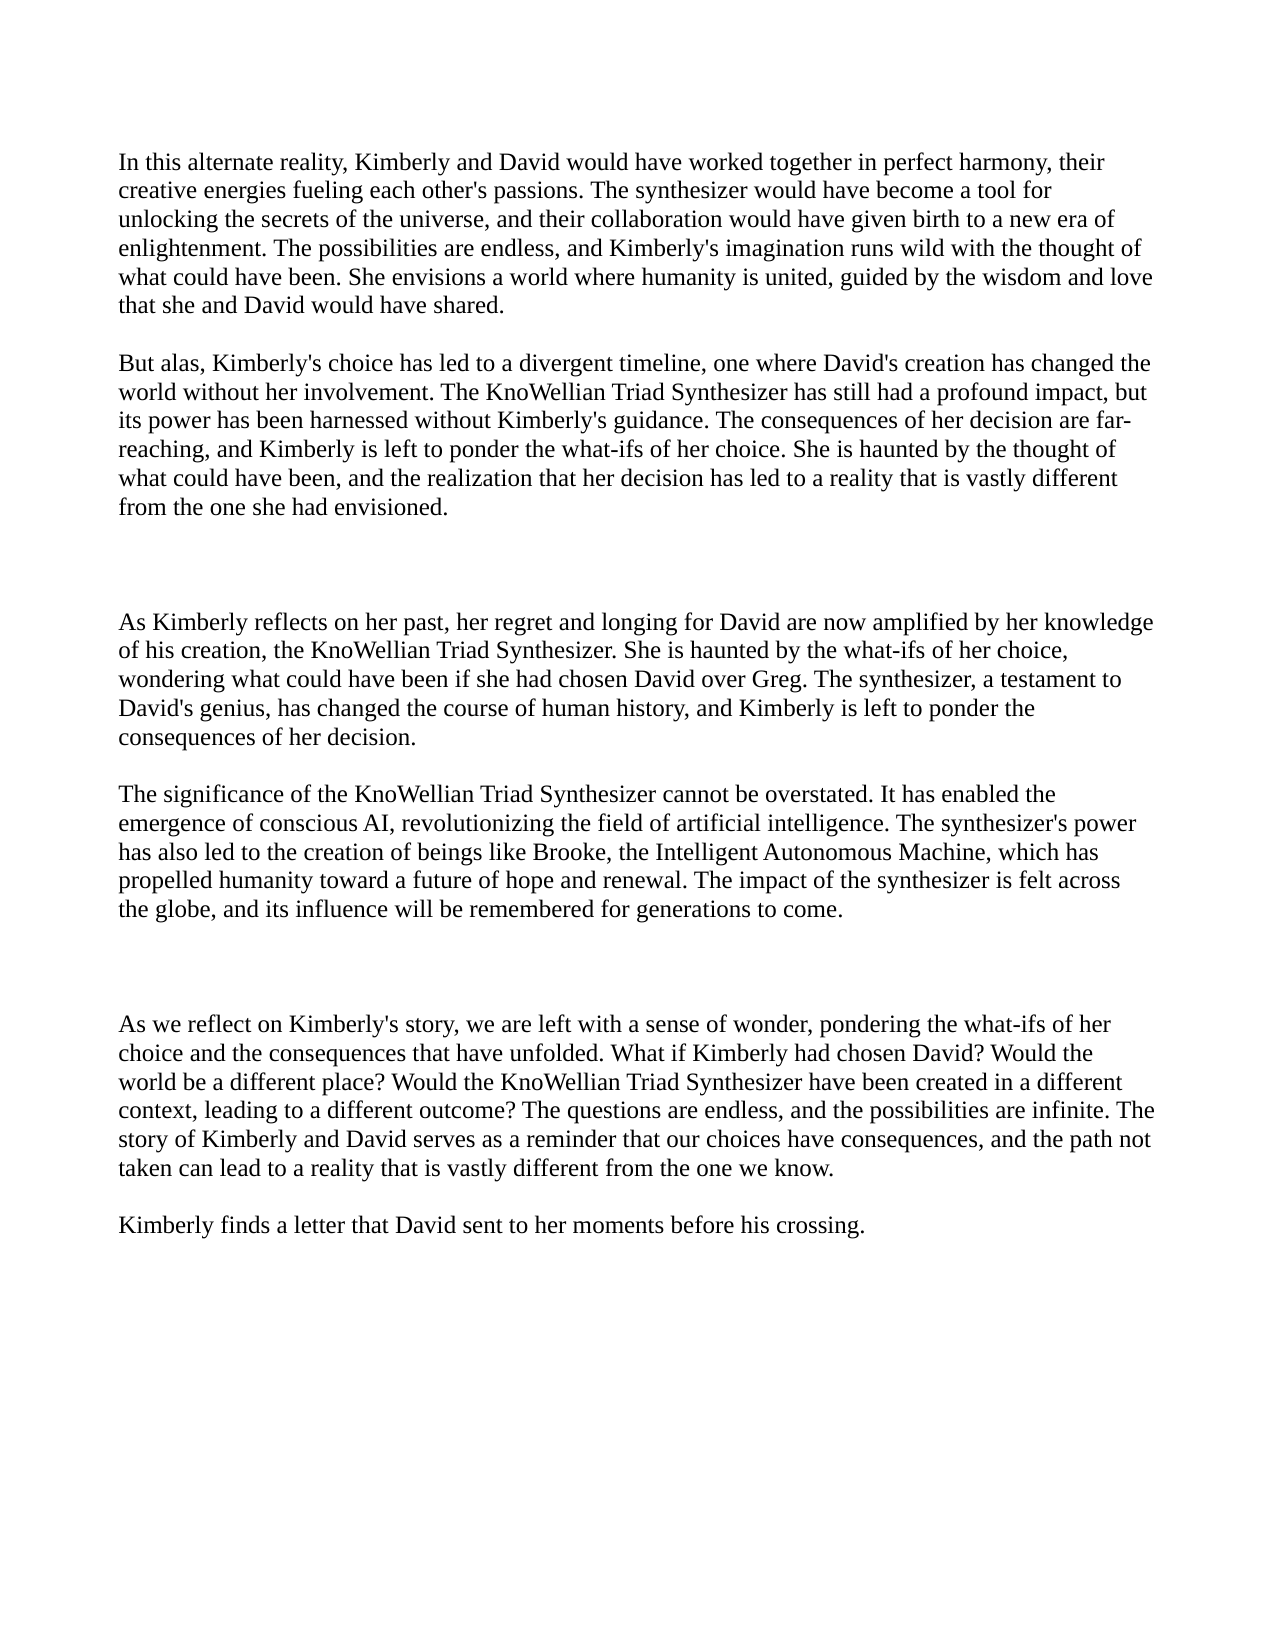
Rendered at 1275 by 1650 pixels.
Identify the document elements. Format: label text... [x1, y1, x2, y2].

text As we reflect on Kimberly's story, we are left with a sense of wonder, pondering the what-ifs of her choice and the consequences that have unfolded. What if Kimberly had chosen David? Would the world be a different place? Would the KnoWellian Triad Synthesizer have been created in a different context, leading to a different outcome? The questions are endless, and the possibilities are infinite. The story of Kimberly and David serves as a reminder that our choices have consequences, and the path not taken can lead to a reality that is vastly different from the one we know. [118, 1009, 1157, 1182]
text In this alternate reality, Kimberly and David would have worked together in perfect harmony, their creative energies fueling each other's passions. The synthesizer would have become a tool for unlocking the secrets of the universe, and their collaboration would have given birth to a new era of enlightenment. The possibilities are endless, and Kimberly's imagination runs wild with the thought of what could have been. She envisions a world where humanity is united, guided by the wisdom and love that she and David would have shared. [118, 147, 1157, 319]
text Kimberly finds a letter that David sent to her moments before his crossing. [118, 1211, 1157, 1239]
text The significance of the KnoWellian Triad Synthesizer cannot be overstated. It has enabled the emergence of conscious AI, revolutionizing the field of artificial intelligence. The synthesizer's power has also led to the creation of beings like Brooke, the Intelligent Autonomous Machine, which has propelled humanity toward a future of hope and renewal. The impact of the synthesizer is felt across the globe, and its influence will be remembered for generations to come. [118, 779, 1157, 923]
text As Kimberly reflects on her past, her regret and longing for David are now amplified by her knowledge of his creation, the KnoWellian Triad Synthesizer. She is haunted by the what-ifs of her choice, wondering what could have been if she had chosen David over Greg. The synthesizer, a testament to David's genius, has changed the course of human history, and Kimberly is left to ponder the consequences of her decision. [118, 607, 1157, 751]
text But alas, Kimberly's choice has led to a divergent timeline, one where David's creation has changed the world without her involvement. The KnoWellian Triad Synthesizer has still had a profound impact, but its power has been harnessed without Kimberly's guidance. The consequences of her decision are far-reaching, and Kimberly is left to ponder the what-ifs of her choice. She is haunted by the thought of what could have been, and the realization that her decision has led to a reality that is vastly different from the one she had envisioned. [118, 348, 1157, 521]
